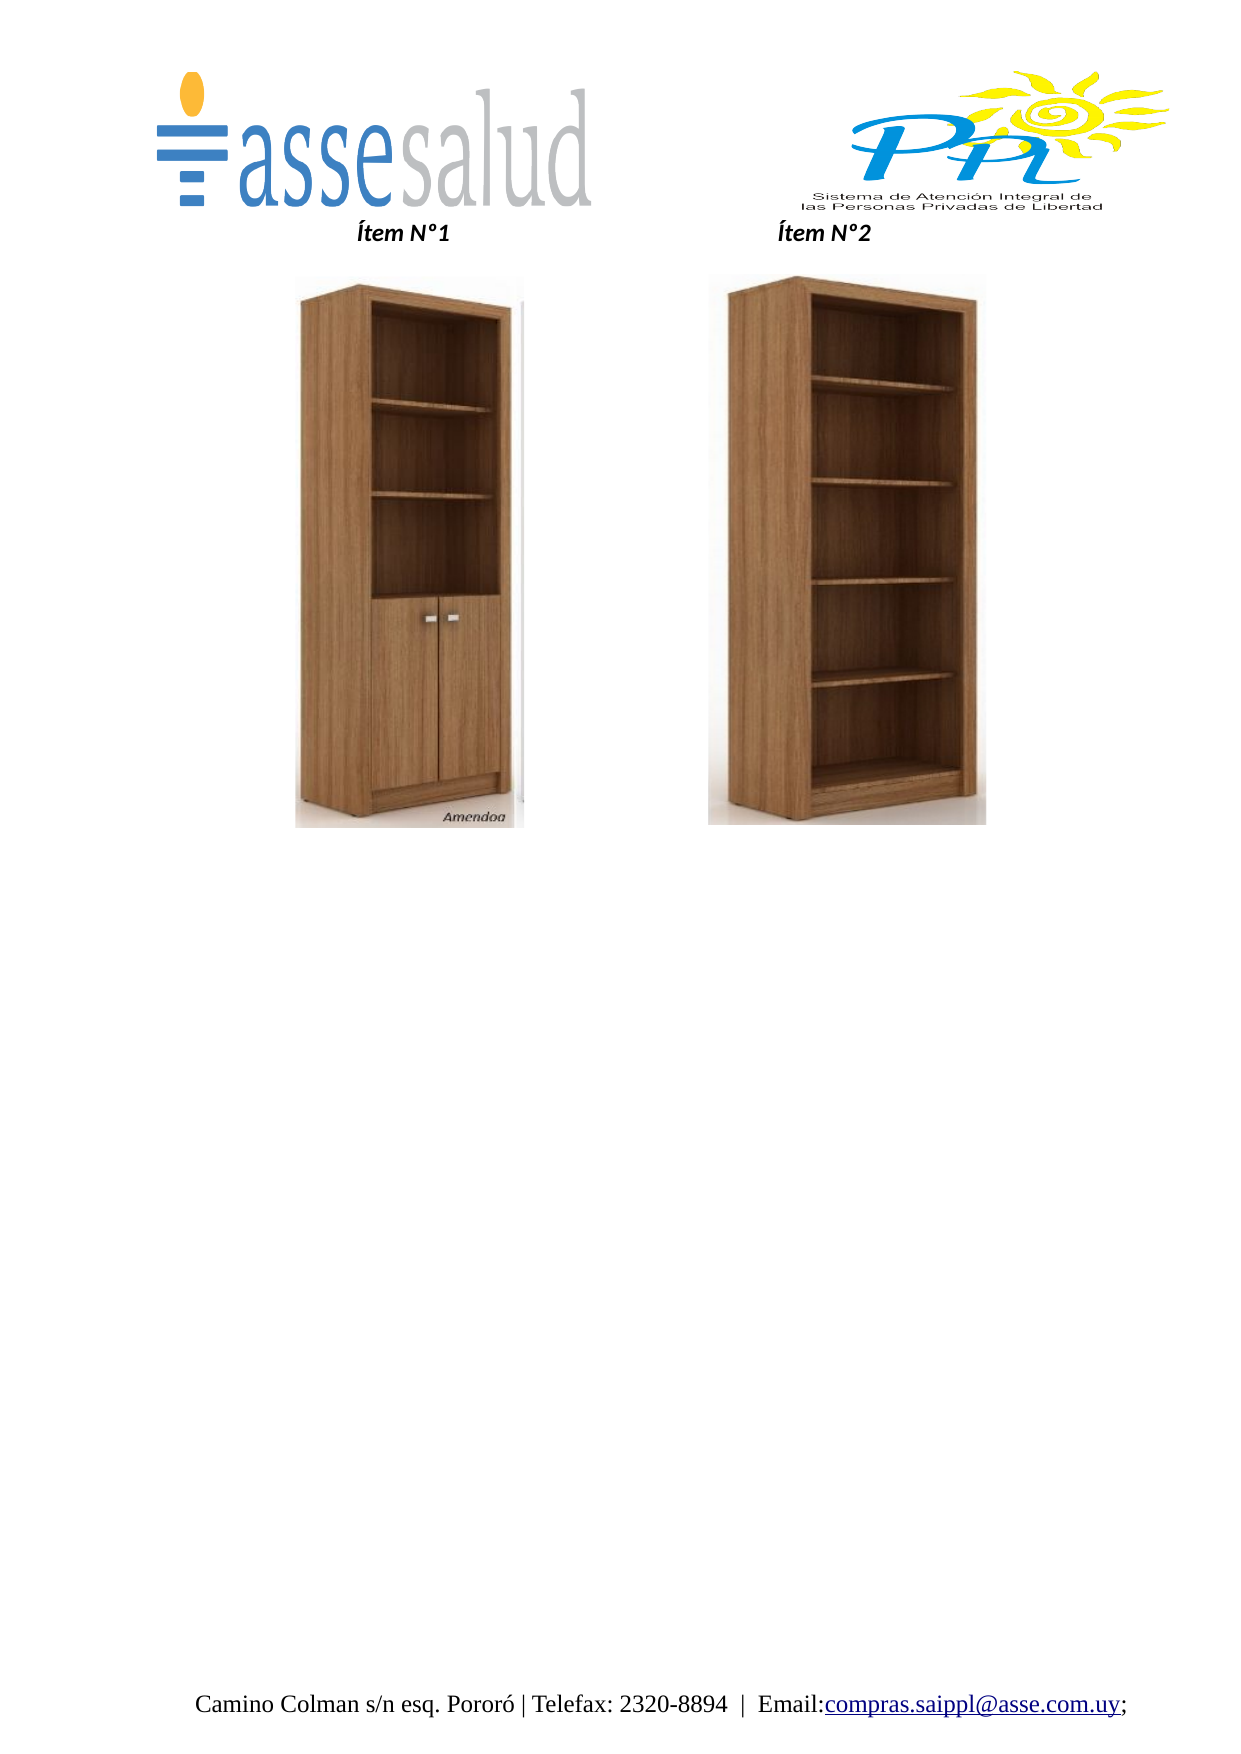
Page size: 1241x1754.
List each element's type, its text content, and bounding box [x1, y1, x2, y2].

picture [156, 72, 592, 207]
text Ítem Nº1 Ítem Nº2 [153, 148, 1169, 248]
picture [798, 71, 1170, 216]
